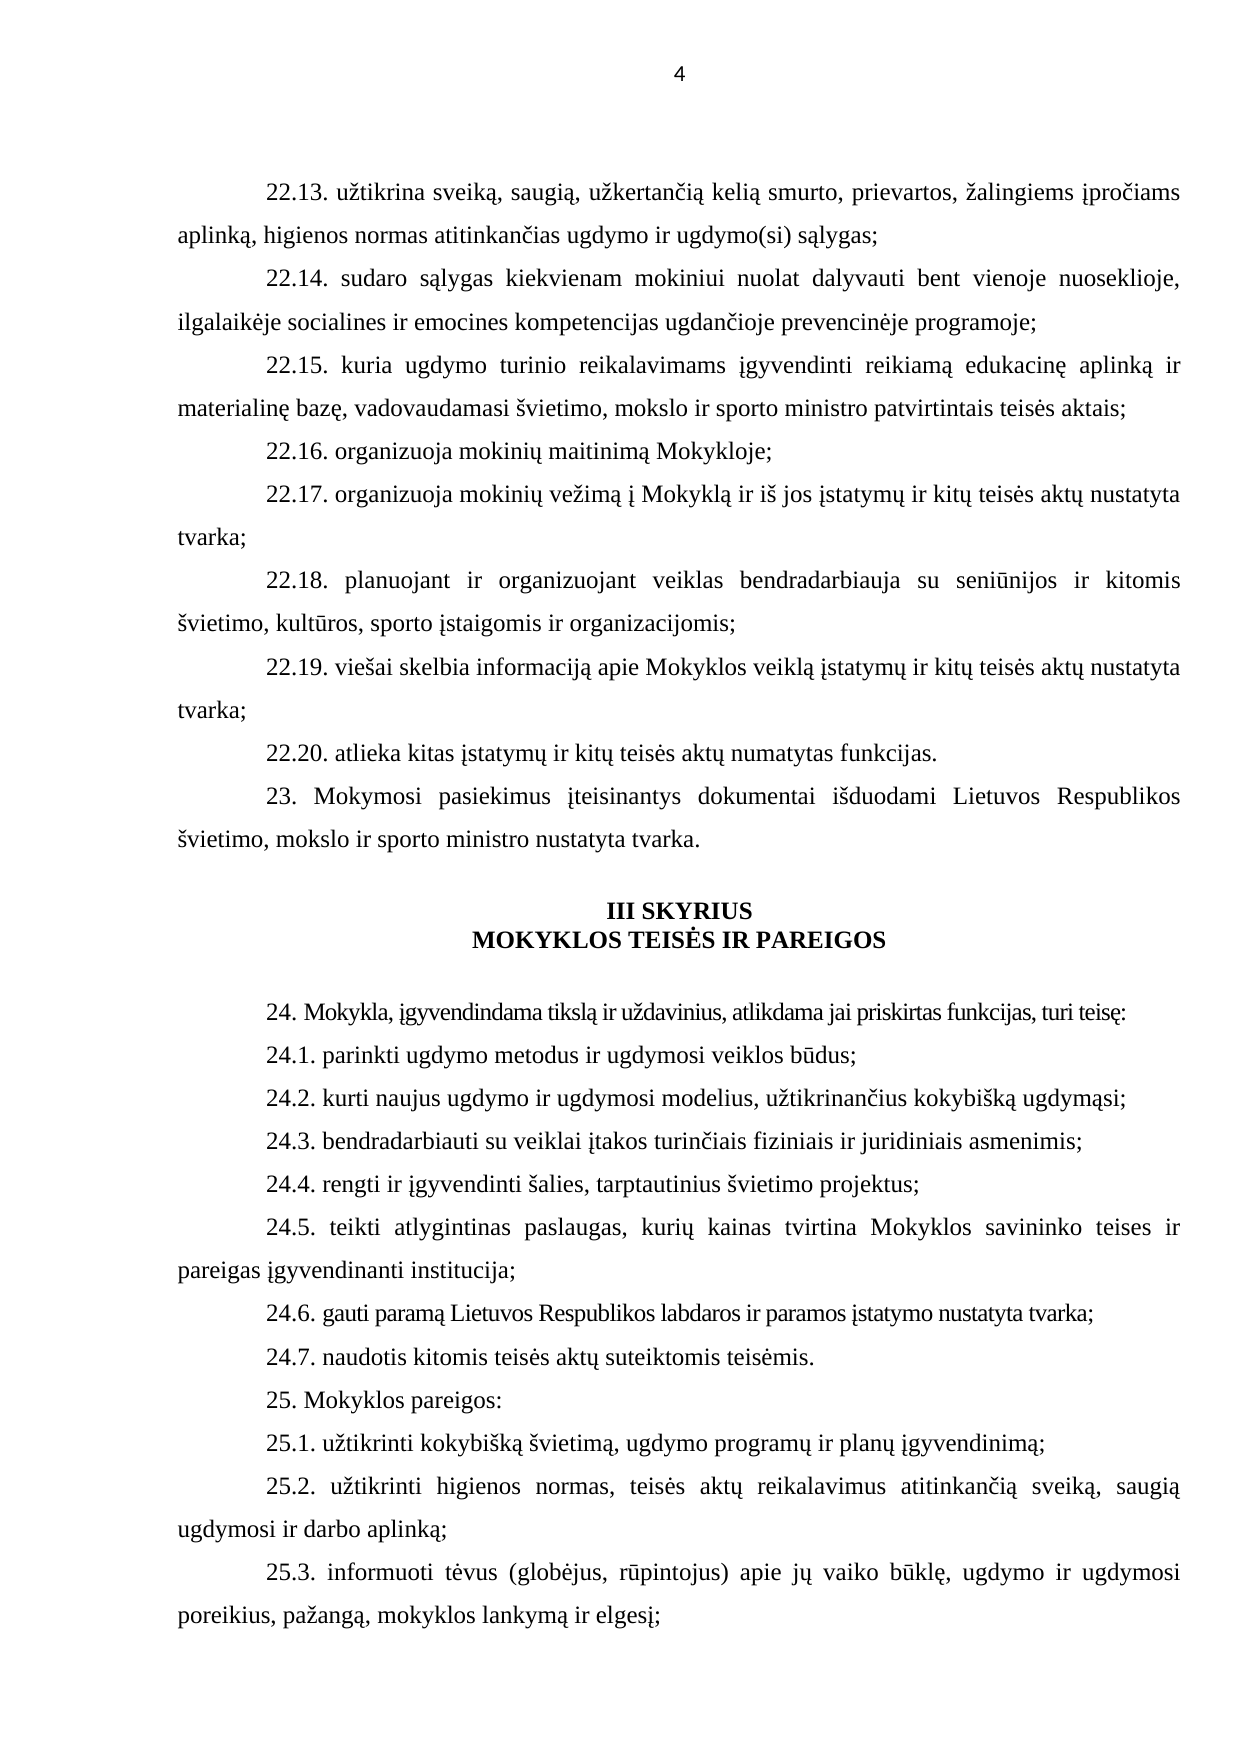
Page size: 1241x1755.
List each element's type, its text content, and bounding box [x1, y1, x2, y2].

text 25.1. užtikrinti kokybišką švietimą, ugdymo programų ir planų įgyvendinimą; [177, 1428, 1181, 1457]
text 23. Mokymosi pasiekimus įteisinantys dokumentai išduodami Lietuvos Respublikos švietimo, mokslo ir sporto ministro nustatyta tvarka. [177, 781, 1181, 853]
text 22.20. atlieka kitas įstatymų ir kitų teisės aktų numatytas funkcijas. [266, 738, 1181, 767]
text 25.3. informuoti tėvus (globėjus, rūpintojus) apie jų vaiko būklę, ugdymo ir ugdymosi poreikius, pažangą, mokyklos lankymą ir elgesį; [177, 1557, 1181, 1629]
text III SKYRIUS [177, 896, 1181, 925]
text 22.17. organizuoja mokinių vežimą į Mokyklą ir iš jos įstatymų ir kitų teisės aktų nustatyta tvarka; [177, 479, 1181, 551]
text 25.2. užtikrinti higienos normas, teisės aktų reikalavimus atitinkančią sveiką, saugią ugdymosi ir darbo aplinką; [177, 1471, 1181, 1543]
text MOKYKLOS TEISĖS IR PAREIGOS [177, 925, 1181, 953]
text 22.19. viešai skelbia informaciją apie Mokyklos veiklą įstatymų ir kitų teisės aktų nustatyta tvarka; [177, 652, 1181, 723]
text 24.5. teikti atlygintinas paslaugas, kurių kainas tvirtina Mokyklos savininko teises ir pareigas įgyvendinanti institucija; [177, 1212, 1181, 1284]
text 24. Mokykla, įgyvendindama tikslą ir uždavinius, atlikdama jai priskirtas funkcijas, turi teisę: [177, 997, 1181, 1025]
text 22.16. organizuoja mokinių maitinimą Mokykloje; [177, 436, 1181, 465]
text 22.15. kuria ugdymo turinio reikalavimams įgyvendinti reikiamą edukacinę aplinką ir materialinę bazę, vadovaudamasi švietimo, mokslo ir sporto ministro patvirtintais teisės aktais; [177, 350, 1181, 422]
text 22.13. užtikrina sveiką, saugią, užkertančią kelią smurto, prievartos, žalingiems įpročiams aplinką, higienos normas atitinkančias ugdymo ir ugdymo(si) sąlygas; [177, 177, 1181, 249]
text 22.18. planuojant ir organizuojant veiklas bendradarbiauja su seniūnijos ir kitomis švietimo, kultūros, sporto įstaigomis ir organizacijomis; [177, 565, 1181, 637]
text 24.7. naudotis kitomis teisės aktų suteiktomis teisėmis. [177, 1342, 1181, 1370]
text 22.14. sudaro sąlygas kiekvienam mokiniui nuolat dalyvauti bent vienoje nuoseklioje, ilgalaikėje socialines ir emocines kompetencijas ugdančioje prevencinėje programoje; [177, 263, 1181, 335]
text 24.3. bendradarbiauti su veiklai įtakos turinčiais fiziniais ir juridiniais asmenimis; [177, 1126, 1181, 1155]
text 24.2. kurti naujus ugdymo ir ugdymosi modelius, užtikrinančius kokybišką ugdymąsi; [177, 1083, 1181, 1112]
text 24.1. parinkti ugdymo metodus ir ugdymosi veiklos būdus; [177, 1040, 1181, 1068]
text 24.4. rengti ir įgyvendinti šalies, tarptautinius švietimo projektus; [177, 1169, 1181, 1198]
text 25. Mokyklos pareigos: [177, 1385, 1181, 1413]
text 24.6. gauti paramą Lietuvos Respublikos labdaros ir paramos įstatymo nustatyta tvarka; [177, 1298, 1181, 1327]
